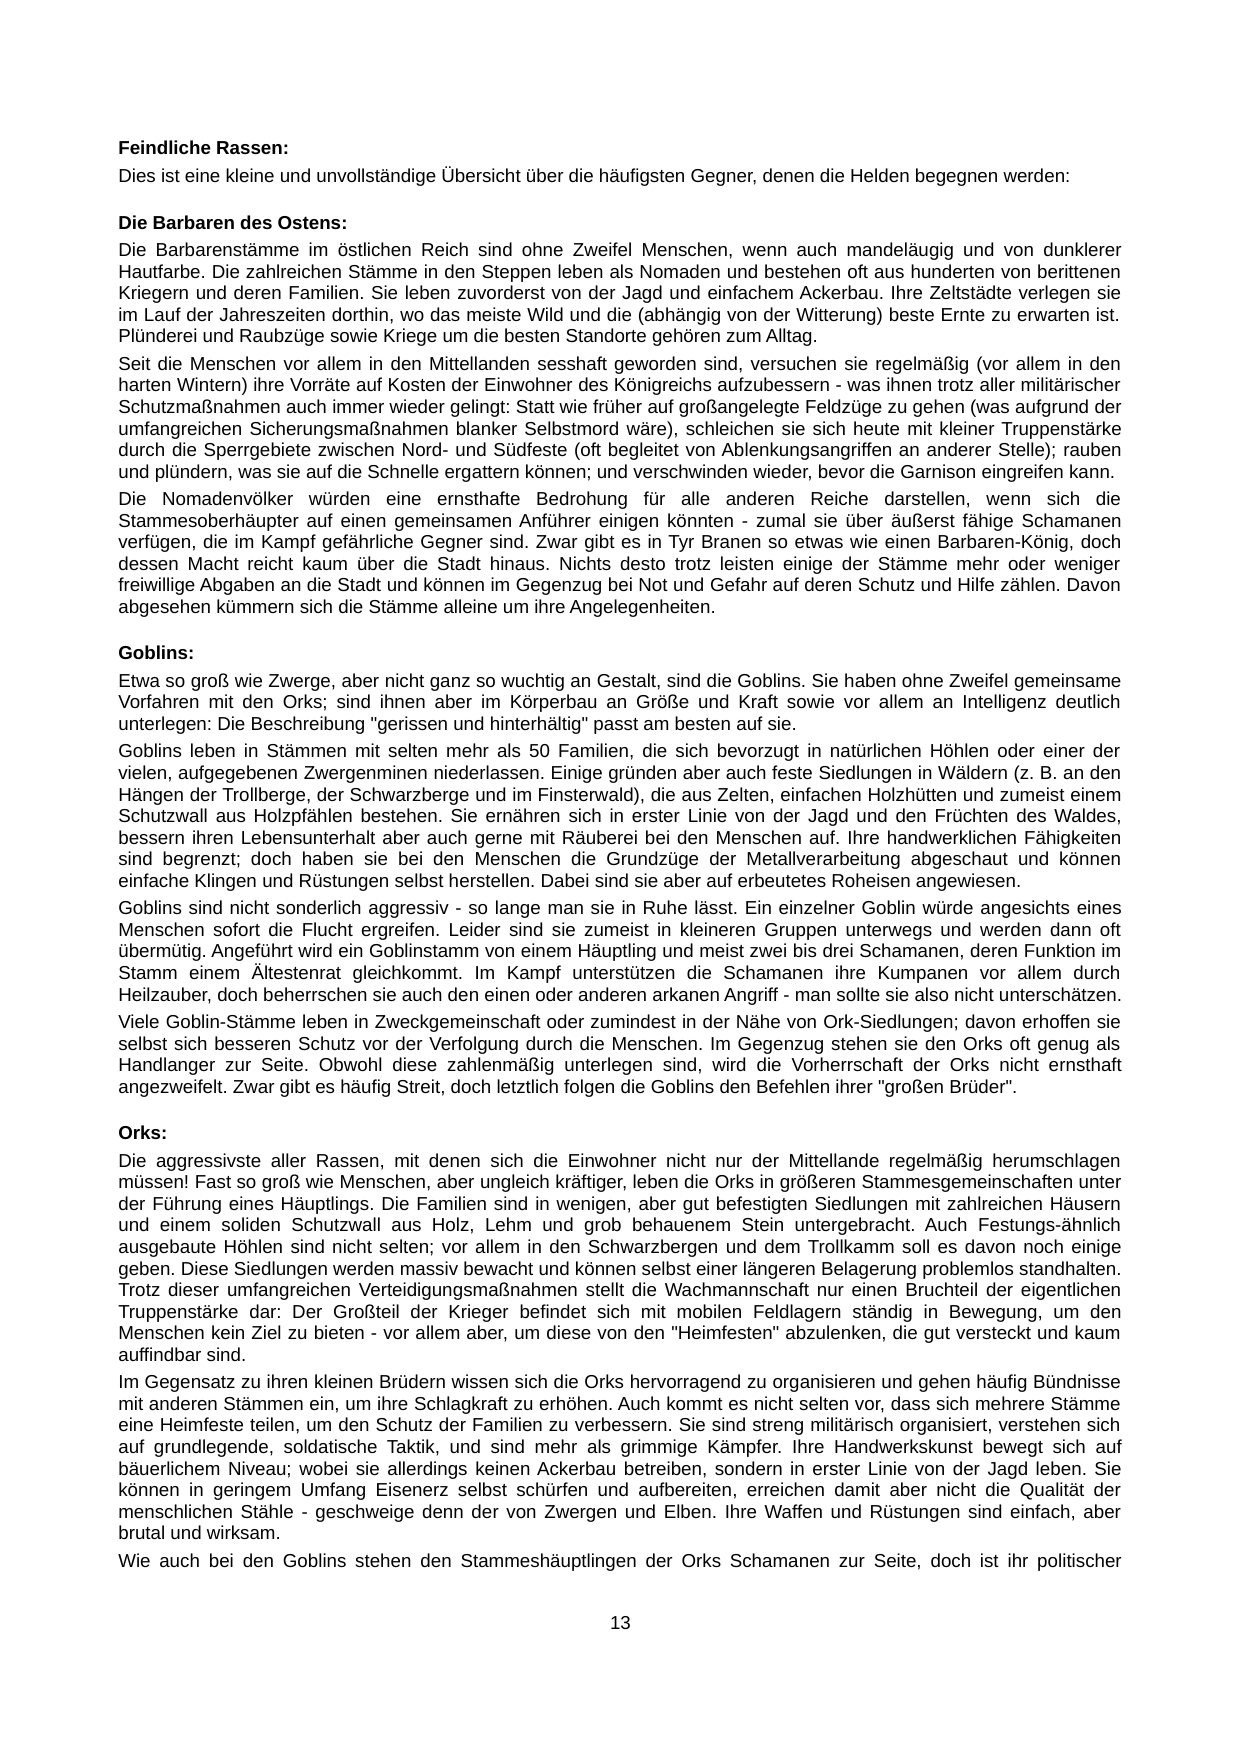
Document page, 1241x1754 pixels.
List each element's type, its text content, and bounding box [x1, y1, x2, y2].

subtitle Orks: [118, 1122, 1122, 1143]
text Die Barbarenstämme im östlichen Reich sind ohne Zweifel Menschen, wenn auch mandeläugig und von dunklerer Hautfarbe. Die zahlreichen Stämme in den Steppen leben als Nomaden und bestehen oft aus hunderten von berittenen Kriegern und deren Familien. Sie leben zuvorderst von der Jagd und einfachem Ackerbau. Ihre Zeltstädte verlegen sie im Lauf der Jahreszeiten dorthin, wo das meiste Wild und die (abhängig von der Witterung) beste Ernte zu erwarten ist. Plünderei und Raubzüge sowie Kriege um die besten Standorte gehören zum Alltag. [118, 239, 1122, 347]
subtitle Die Barbaren des Ostens: [118, 211, 1122, 233]
text Viele Goblin-Stämme leben in Zweckgemeinschaft oder zumindest in der Nähe von Ork-Siedlungen; davon erhoffen sie selbst sich besseren Schutz vor der Verfolgung durch die Menschen. Im Gegenzug stehen sie den Orks oft genug als Handlanger zur Seite. Obwohl diese zahlenmäßig unterlegen sind, wird die Vorherrschaft der Orks nicht ernsthaft angezweifelt. Zwar gibt es häufig Streit, doch letztlich folgen die Goblins den Befehlen ihrer "großen Brüder". [118, 1011, 1122, 1097]
text Wie auch bei den Goblins stehen den Stammeshäuptlingen der Orks Schamanen zur Seite, doch ist ihr politischer [118, 1549, 1122, 1571]
subtitle Feindliche Rassen: [118, 137, 1122, 158]
text Goblins leben in Stämmen mit selten mehr als 50 Familien, die sich bevorzugt in natürlichen Höhlen oder einer der vielen, aufgegebenen Zwergenminen niederlassen. Einige gründen aber auch feste Siedlungen in Wäldern (z. B. an den Hängen der Trollberge, der Schwarzberge und im Finsterwald), die aus Zelten, einfachen Holzhütten und zumeist einem Schutzwall aus Holzpfählen bestehen. Sie ernähren sich in erster Linie von der Jagd und den Früchten des Waldes, bessern ihren Lebensunterhalt aber auch gerne mit Räuberei bei den Menschen auf. Ihre handwerklichen Fähigkeiten sind begrenzt; doch haben sie bei den Menschen die Grundzüge der Metallverarbeitung abgeschaut und können einfache Klingen und Rüstungen selbst herstellen. Dabei sind sie aber auf erbeutetes Roheisen angewiesen. [118, 740, 1122, 891]
text Etwa so groß wie Zwerge, aber nicht ganz so wuchtig an Gestalt, sind die Goblins. Sie haben ohne Zweifel gemeinsame Vorfahren mit den Orks; sind ihnen aber im Körperbau an Größe und Kraft sowie vor allem an Intelligenz deutlich unterlegen: Die Beschreibung "gerissen und hinterhältig" passt am besten auf sie. [118, 670, 1122, 734]
text Die Nomadenvölker würden eine ernsthafte Bedrohung für alle anderen Reiche darstellen, wenn sich die Stammesoberhäupter auf einen gemeinsamen Anführer einigen könnten - zumal sie über äußerst fähige Schamanen verfügen, die im Kampf gefährliche Gegner sind. Zwar gibt es in Tyr Branen so etwas wie einen Barbaren-König, doch dessen Macht reicht kaum über die Stadt hinaus. Nichts desto trotz leisten einige der Stämme mehr oder weniger freiwillige Abgaben an die Stadt und können im Gegenzug bei Not und Gefahr auf deren Schutz und Hilfe zählen. Davon abgesehen kümmern sich die Stämme alleine um ihre Angelegenheiten. [118, 488, 1122, 617]
text Im Gegensatz zu ihren kleinen Brüdern wissen sich die Orks hervorragend zu organisieren und gehen häufig Bündnisse mit anderen Stämmen ein, um ihre Schlagkraft zu erhöhen. Auch kommt es nicht selten vor, dass sich mehrere Stämme eine Heimfeste teilen, um den Schutz der Familien zu verbessern. Sie sind streng militärisch organisiert, verstehen sich auf grundlegende, soldatische Taktik, und sind mehr als grimmige Kämpfer. Ihre Handwerkskunst bewegt sich auf bäuerlichem Niveau; wobei sie allerdings keinen Ackerbau betreiben, sondern in erster Linie von der Jagd leben. Sie können in geringem Umfang Eisenerz selbst schürfen und aufbereiten, erreichen damit aber nicht die Qualität der menschlichen Stähle - geschweige denn der von Zwergen und Elben. Ihre Waffen und Rüstungen sind einfach, aber brutal und wirksam. [118, 1371, 1122, 1543]
text Dies ist eine kleine und unvollständige Übersicht über die häufigsten Gegner, denen die Helden begegnen werden: [118, 165, 1122, 187]
text Die aggressivste aller Rassen, mit denen sich die Einwohner nicht nur der Mittellande regelmäßig herumschlagen müssen! Fast so groß wie Menschen, aber ungleich kräftiger, leben die Orks in größeren Stammesgemeinschaften unter der Führung eines Häuptlings. Die Familien sind in wenigen, aber gut befestigten Siedlungen mit zahlreichen Häusern und einem soliden Schutzwall aus Holz, Lehm und grob behauenem Stein untergebracht. Auch Festungs-ähnlich ausgebaute Höhlen sind nicht selten; vor allem in den Schwarzbergen und dem Trollkamm soll es davon noch einige geben. Diese Siedlungen werden massiv bewacht und können selbst einer längeren Belagerung problemlos standhalten. Trotz dieser umfangreichen Verteidigungsmaßnahmen stellt die Wachmannschaft nur einen Bruchteil der eigentlichen Truppenstärke dar: Der Großteil der Krieger befindet sich mit mobilen Feldlagern ständig in Bewegung, um den Menschen kein Ziel zu bieten - vor allem aber, um diese von den "Heimfesten" abzulenken, die gut versteckt und kaum auffindbar sind. [118, 1149, 1122, 1365]
text Seit die Menschen vor allem in den Mittellanden sesshaft geworden sind, versuchen sie regelmäßig (vor allem in den harten Wintern) ihre Vorräte auf Kosten der Einwohner des Königreichs aufzubessern - was ihnen trotz aller militärischer Schutzmaßnahmen auch immer wieder gelingt: Statt wie früher auf großangelegte Feldzüge zu gehen (was aufgrund der umfangreichen Sicherungsmaßnahmen blanker Selbstmord wäre), schleichen sie sich heute mit kleiner Truppenstärke durch die Sperrgebiete zwischen Nord- und Südfeste (oft begleitet von Ablenkungsangriffen an anderer Stelle); rauben und plündern, was sie auf die Schnelle ergattern können; und verschwinden wieder, bevor die Garnison eingreifen kann. [118, 353, 1122, 482]
subtitle Goblins: [118, 642, 1122, 664]
text Goblins sind nicht sonderlich aggressiv - so lange man sie in Ruhe lässt. Ein einzelner Goblin würde angesichts eines Menschen sofort die Flucht ergreifen. Leider sind sie zumeist in kleineren Gruppen unterwegs und werden dann oft übermütig. Angeführt wird ein Goblinstamm von einem Häuptling und meist zwei bis drei Schamanen, deren Funktion im Stamm einem Ältestenrat gleichkommt. Im Kampf unterstützen die Schamanen ihre Kumpanen vor allem durch Heilzauber, doch beherrschen sie auch den einen oder anderen arkanen Angriff - man sollte sie also nicht unterschätzen. [118, 897, 1122, 1005]
